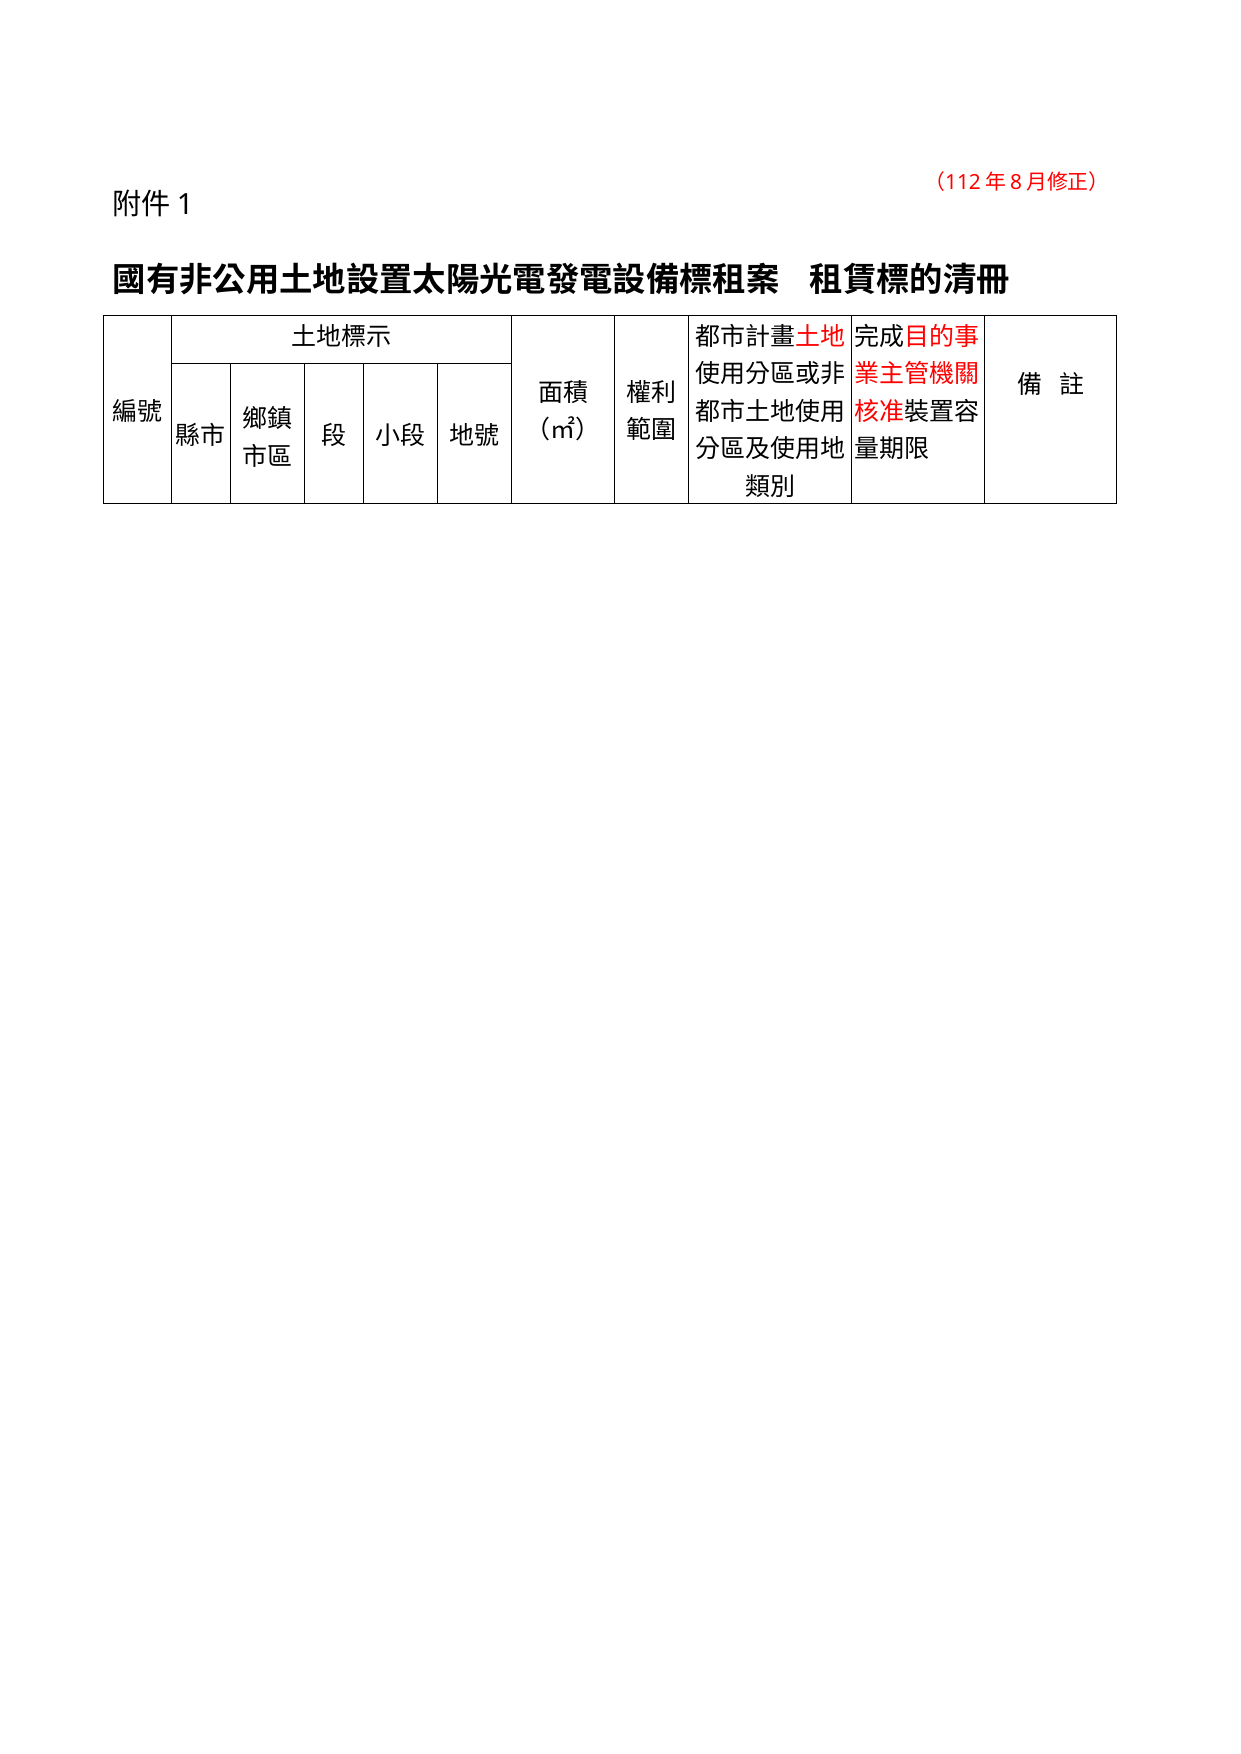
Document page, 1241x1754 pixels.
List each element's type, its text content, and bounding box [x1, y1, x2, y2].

text 國有非公用土地設置太陽光電發電設備標租案 租賃標的清冊 [112, 239, 1128, 314]
table_cell 備 註 [985, 363, 1116, 503]
text 附件1 [112, 164, 1128, 239]
table_cell 鄉鎮 市區 [231, 364, 304, 503]
table_header [985, 316, 1116, 363]
table_header 土地標示 [172, 316, 511, 363]
text （112年8月修正） [903, 165, 1120, 195]
table_header 完成目的事業主管機關核准裝置容量期限 [852, 316, 984, 503]
table_header 編號 [104, 316, 171, 503]
table_cell 地號 [438, 364, 511, 503]
table_cell 縣市 [172, 364, 230, 503]
table_header 都市計畫土地使用分區或非都市土地使用分區及使用地類別 [689, 316, 851, 503]
table_cell 段 [305, 364, 363, 503]
table_cell 小段 [364, 364, 437, 503]
table_header 面積 （㎡） [512, 316, 614, 503]
table_header 權利 範圍 [615, 316, 688, 503]
